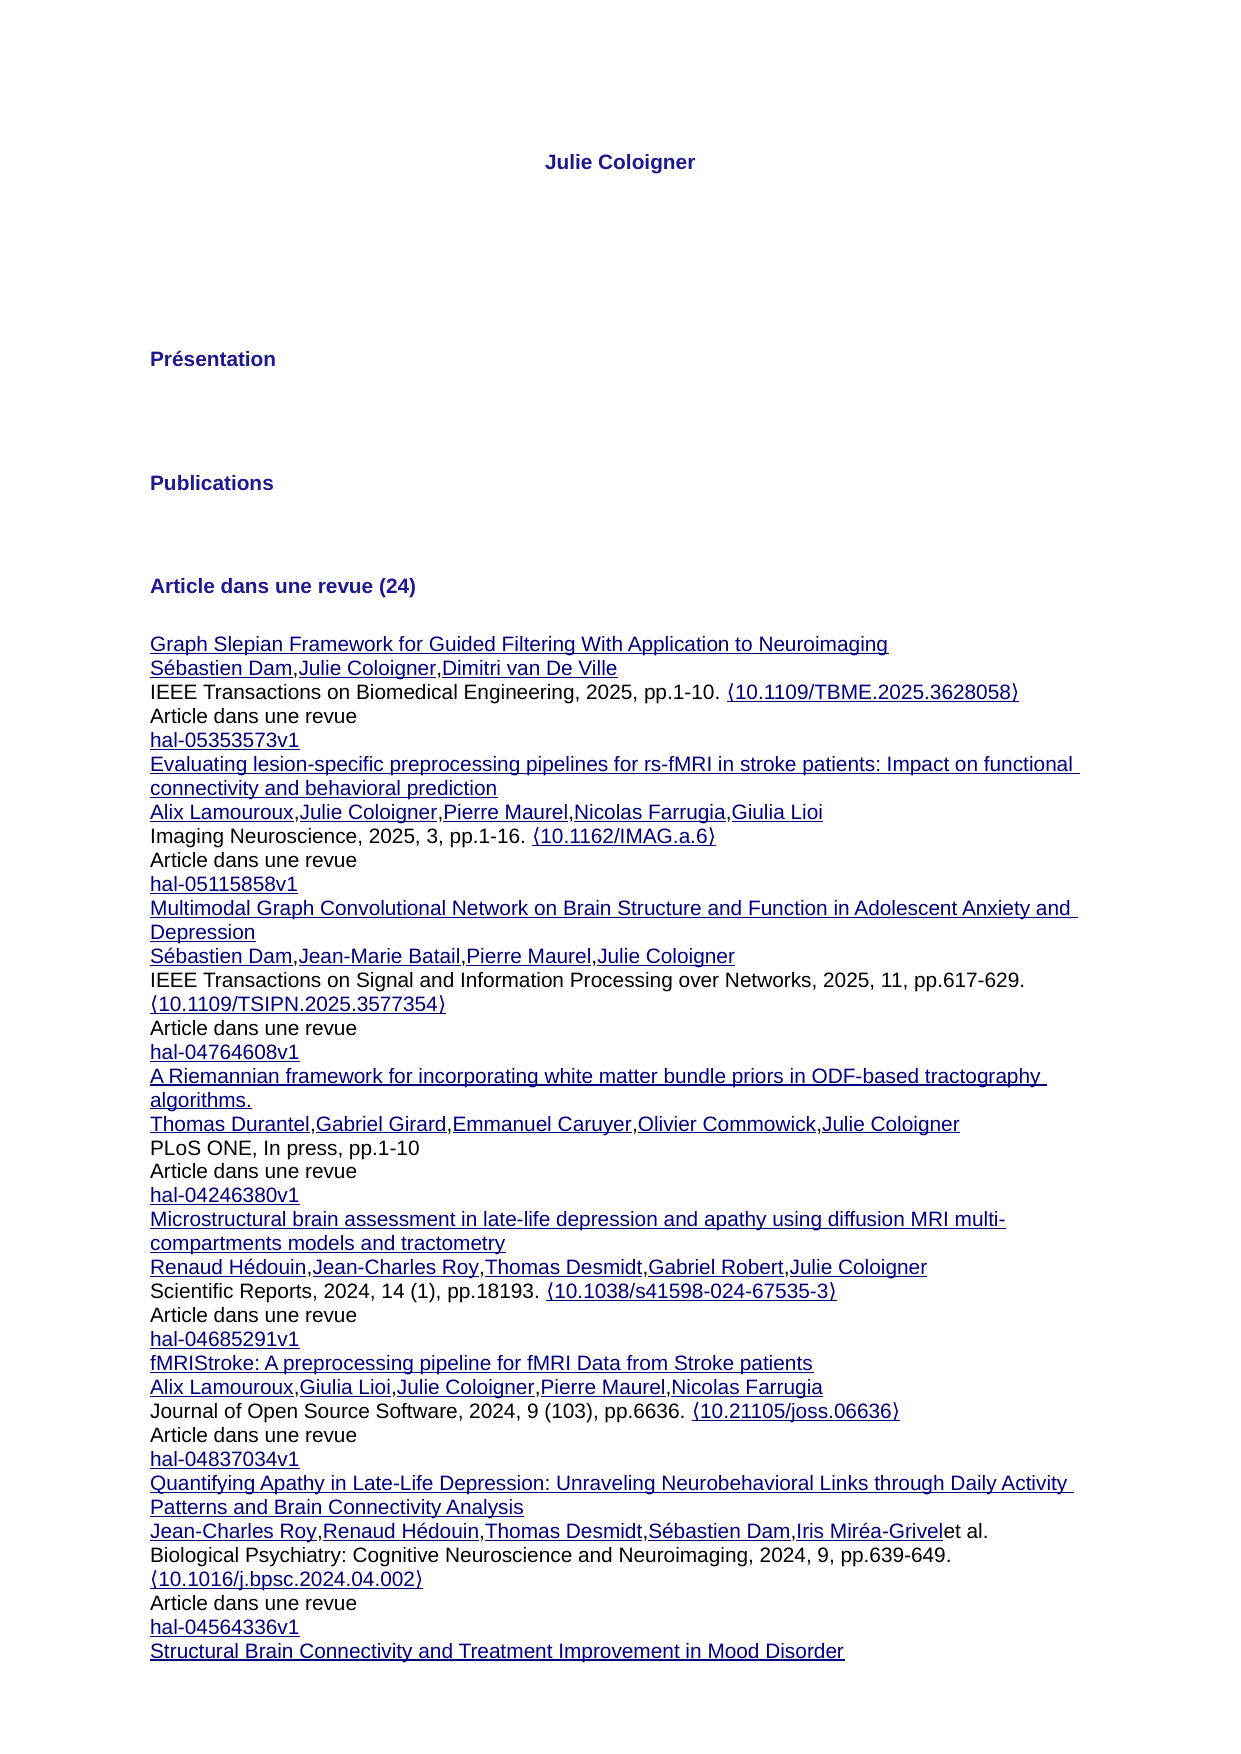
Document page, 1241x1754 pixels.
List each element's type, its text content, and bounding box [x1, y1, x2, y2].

table_cell Microstructural brain assessment in late-life depression and apathy using diffusion MRI multi-compartments models and tractometry Renaud Hédouin,Jean-Charles Roy,Thomas Desmidt,Gabriel Robert,Julie Coloigner Scientific Reports, 2024, 14 (1), pp.18193. ⟨10.1038/s41598-024-67535-3⟩ Article dans une revue hal-04685291v1 [150, 1207, 1090, 1351]
table_cell Quantifying Apathy in Late-Life Depression: Unraveling Neurobehavioral Links through Daily Activity Patterns and Brain Connectivity Analysis Jean-Charles Roy,Renaud Hédouin,Thomas Desmidt,Sébastien Dam,Iris Miréa-Grivelet al. Biological Psychiatry: Cognitive Neuroscience and Neuroimaging, 2024, 9, pp.639-649. ⟨10.1016/j.bpsc.2024.04.002⟩ Article dans une revue hal-04564336v1 [150, 1471, 1090, 1638]
table_cell fMRIStroke: A preprocessing pipeline for fMRI Data from Stroke patients Alix Lamouroux,Giulia Lioi,Julie Coloigner,Pierre Maurel,Nicolas Farrugia Journal of Open Source Software, 2024, 9 (103), pp.6636. ⟨10.21105/joss.06636⟩ Article dans une revue hal-04837034v1 [150, 1351, 1090, 1471]
table_cell Structural Brain Connectivity and Treatment Improvement in Mood Disorder [150, 1639, 1090, 1662]
table_cell Evaluating lesion-specific preprocessing pipelines for rs-fMRI in stroke patients: Impact on functional connectivity and behavioral prediction Alix Lamouroux,Julie Coloigner,Pierre Maurel,Nicolas Farrugia,Giulia Lioi Imaging Neuroscience, 2025, 3, pp.1-16. ⟨10.1162/IMAG.a.6⟩ Article dans une revue hal-05115858v1 [150, 752, 1090, 896]
subtitle Présentation [150, 347, 1090, 371]
table_cell Multimodal Graph Convolutional Network on Brain Structure and Function in Adolescent Anxiety and Depression Sébastien Dam,Jean-Marie Batail,Pierre Maurel,Julie Coloigner IEEE Transactions on Signal and Information Processing over Networks, 2025, 11, pp.617-629. ⟨10.1109/TSIPN.2025.3577354⟩ Article dans une revue hal-04764608v1 [150, 896, 1090, 1063]
subtitle Publications [150, 471, 1090, 495]
subtitle Julie Coloigner [150, 150, 1090, 174]
table_header Graph Slepian Framework for Guided Filtering With Application to Neuroimaging Sébastien Dam,Julie Coloigner,Dimitri van De Ville IEEE Transactions on Biomedical Engineering, 2025, pp.1-10. ⟨10.1109/TBME.2025.3628058⟩ Article dans une revue hal-05353573v1 [150, 632, 1090, 752]
table_cell A Riemannian framework for incorporating white matter bundle priors in ODF-based tractography algorithms. Thomas Durantel,Gabriel Girard,Emmanuel Caruyer,Olivier Commowick,Julie Coloigner PLoS ONE, In press, pp.1-10 Article dans une revue hal-04246380v1 [150, 1064, 1090, 1207]
subtitle Article dans une revue (24) [150, 574, 1090, 598]
